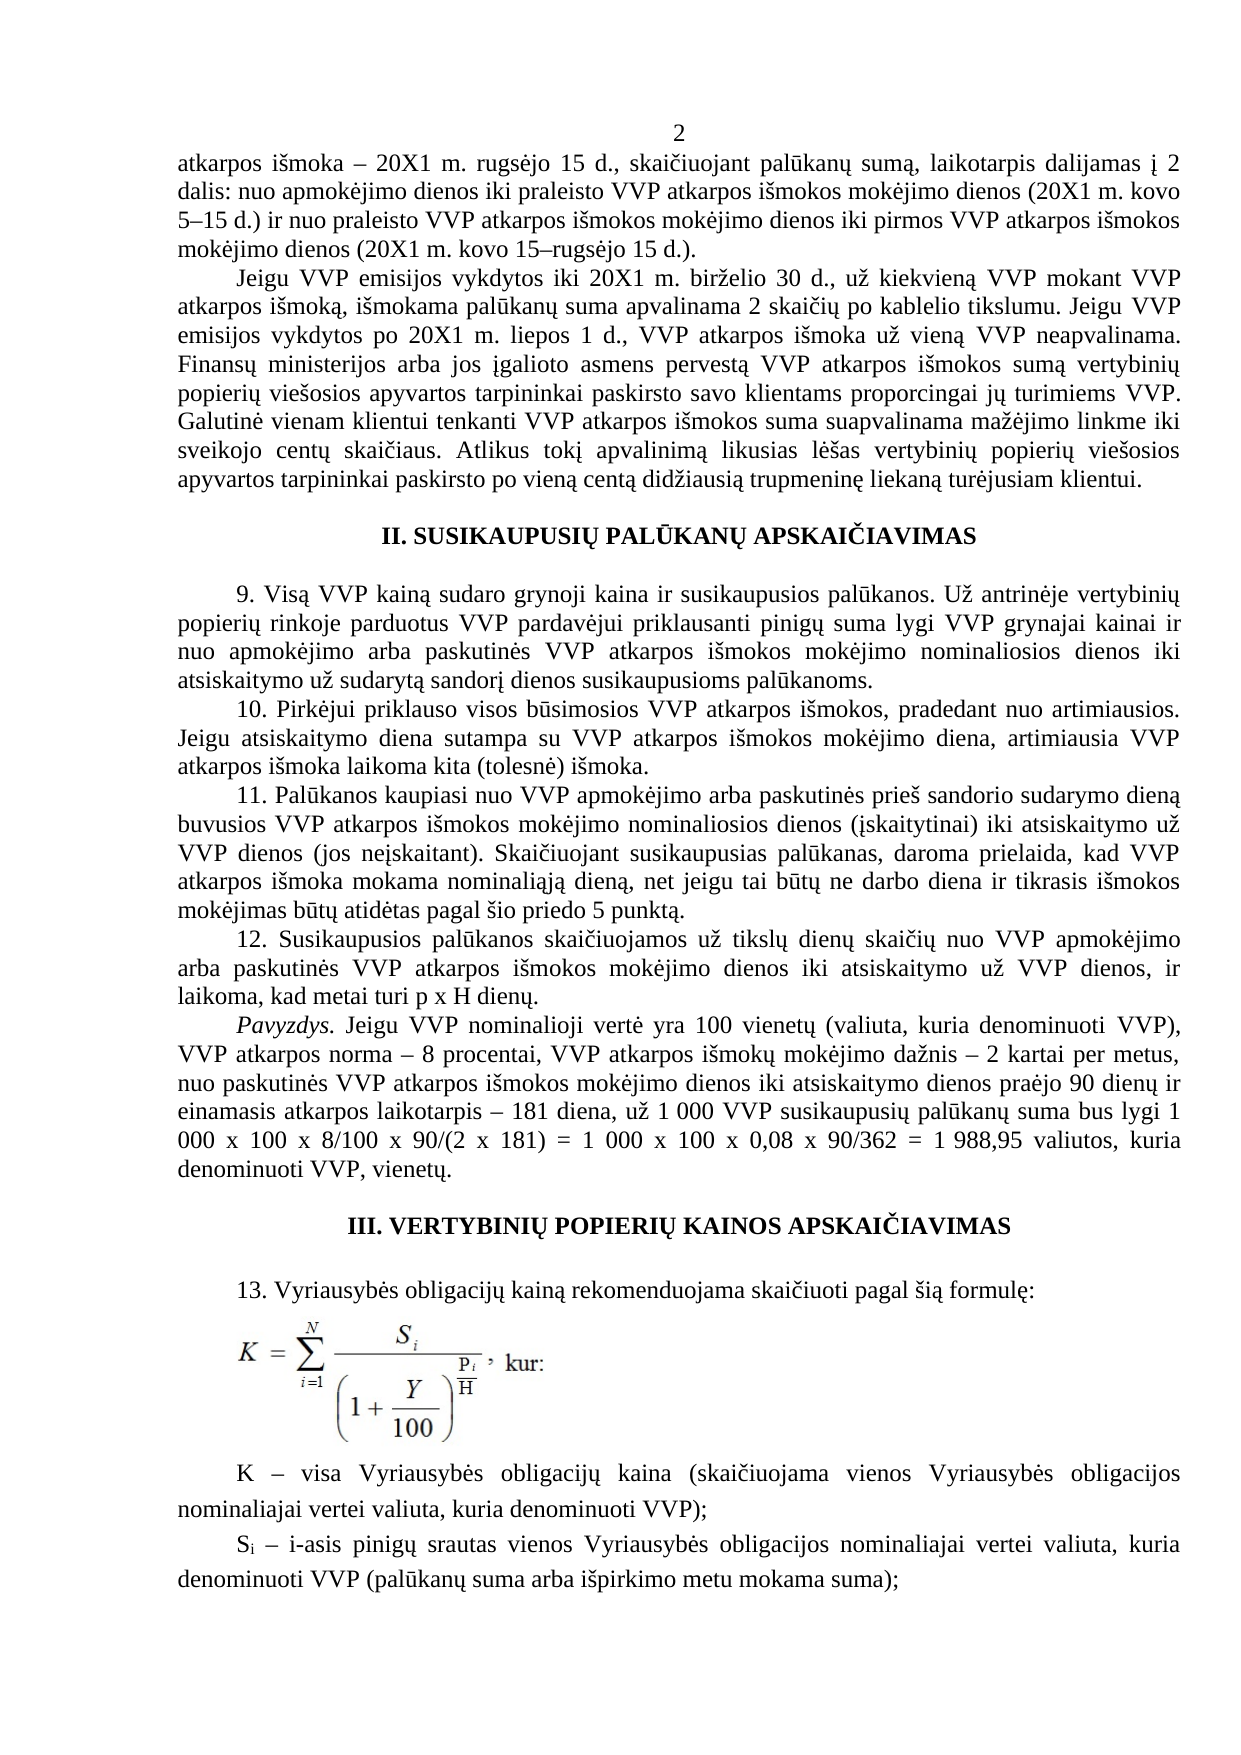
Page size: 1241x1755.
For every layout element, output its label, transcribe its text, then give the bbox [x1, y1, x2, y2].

text III. VERTYBINIŲ POPIERIŲ KAINOS APSKAIČIAVIMAS [177, 1211, 1181, 1240]
text Jeigu VVP emisijos vykdytos iki 20X1 m. birželio 30 d., už kiekvieną VVP mokant VVP atkarpos išmoką, išmokama palūkanų suma apvalinama 2 skaičių po kablelio tikslumu. Jeigu VVP emisijos vykdytos po 20X1 m. liepos 1 d., VVP atkarpos išmoka už vieną VVP neapvalinama. Finansų ministerijos arba jos įgalioto asmens pervestą VVP atkarpos išmokos sumą vertybinių popierių viešosios apyvartos tarpininkai paskirsto savo klientams proporcingai jų turimiems VVP. Galutinė vienam klientui tenkanti VVP atkarpos išmokos suma suapvalinama mažėjimo linkme iki sveikojo centų skaičiaus. Atlikus tokį apvalinimą likusias lėšas vertybinių popierių viešosios apyvartos tarpininkai paskirsto po vieną centą didžiausią trupmeninę liekaną turėjusiam klientui. [177, 263, 1181, 493]
text 11. Palūkanos kaupiasi nuo VVP apmokėjimo arba paskutinės prieš sandorio sudarymo dieną buvusios VVP atkarpos išmokos mokėjimo nominaliosios dienos (įskaitytinai) iki atsiskaitymo už VVP dienos (jos neįskaitant). Skaičiuojant susikaupusias palūkanas, daroma prielaida, kad VVP atkarpos išmoka mokama nominaliąją dieną, net jeigu tai būtų ne darbo diena ir tikrasis išmokos mokėjimas būtų atidėtas pagal šio priedo 5 punktą. [177, 780, 1181, 924]
text 13. Vyriausybės obligacijų kainą rekomenduojama skaičiuoti pagal šią formulę: [177, 1269, 1181, 1304]
text atkarpos išmoka – 20X1 m. rugsėjo 15 d., skaičiuojant palūkanų sumą, laikotarpis dalijamas į 2 dalis: nuo apmokėjimo dienos iki praleisto VVP atkarpos išmokos mokėjimo dienos (20X1 m. kovo 5–15 d.) ir nuo praleisto VVP atkarpos išmokos mokėjimo dienos iki pirmos VVP atkarpos išmokos mokėjimo dienos (20X1 m. kovo 15–rugsėjo 15 d.). [177, 148, 1181, 263]
text Pavyzdys. Jeigu VVP nominalioji vertė yra 100 vienetų (valiuta, kuria denominuoti VVP), VVP atkarpos norma – 8 procentai, VVP atkarpos išmokų mokėjimo dažnis – 2 kartai per metus, nuo paskutinės VVP atkarpos išmokos mokėjimo dienos iki atsiskaitymo dienos praėjo 90 dienų ir einamasis atkarpos laikotarpis – 181 diena, už 1 000 VVP susikaupusių palūkanų suma bus lygi 1 000 x 100 x 8/100 x 90/(2 x 181) = 1 000 x 100 x 0,08 x 90/362 = 1 988,95 valiutos, kuria denominuoti VVP, vienetų. [177, 1010, 1181, 1183]
text II. SUSIKAUPUSIŲ PALŪKANŲ APSKAIČIAVIMAS [177, 521, 1181, 550]
text Si – i-asis pinigų srautas vienos Vyriausybės obligacijos nominaliajai vertei valiuta, kuria denominuoti VVP (palūkanų suma arba išpirkimo metu mokama suma); [177, 1522, 1181, 1593]
text 12. Susikaupusios palūkanos skaičiuojamos už tikslų dienų skaičių nuo VVP apmokėjimo arba paskutinės VVP atkarpos išmokos mokėjimo dienos iki atsiskaitymo už VVP dienos, ir laikoma, kad metai turi p x H dienų. [177, 924, 1181, 1010]
text 10. Pirkėjui priklauso visos būsimosios VVP atkarpos išmokos, pradedant nuo artimiausios. Jeigu atsiskaitymo diena sutampa su VVP atkarpos išmokos mokėjimo diena, artimiausia VVP atkarpos išmoka laikoma kita (tolesnė) išmoka. [177, 694, 1181, 780]
text K – visa Vyriausybės obligacijų kaina (skaičiuojama vienos Vyriausybės obligacijos nominaliajai vertei valiuta, kuria denominuoti VVP); [177, 1452, 1181, 1522]
text 9. Visą VVP kainą sudaro grynoji kaina ir susikaupusios palūkanos. Už antrinėje vertybinių popierių rinkoje parduotus VVP pardavėjui priklausanti pinigų suma lygi VVP grynajai kainai ir nuo apmokėjimo arba paskutinės VVP atkarpos išmokos mokėjimo nominaliosios dienos iki atsiskaitymo už sudarytą sandorį dienos susikaupusioms palūkanoms. [177, 579, 1181, 694]
